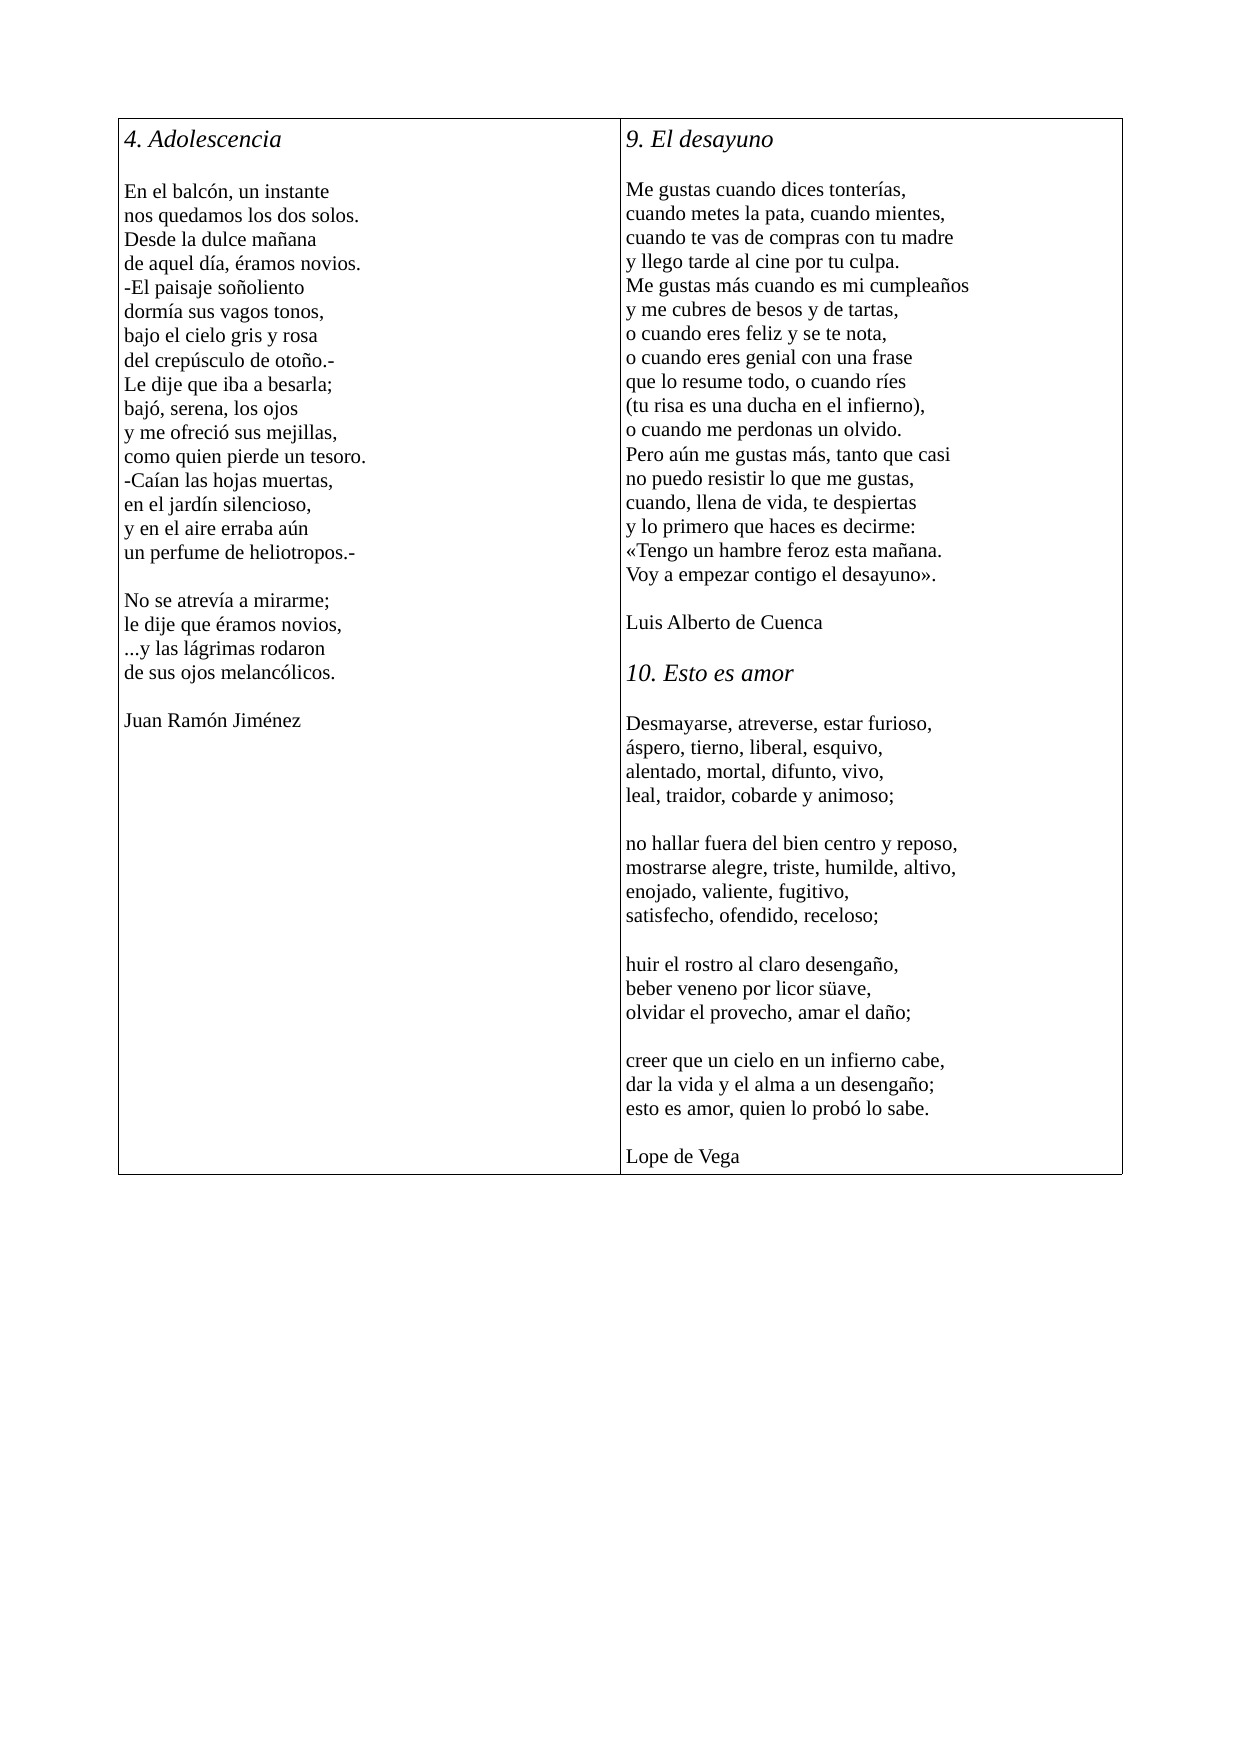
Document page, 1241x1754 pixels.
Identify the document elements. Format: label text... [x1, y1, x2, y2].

table_header 9. El desayuno Me gustas cuando dices tonterías, cuando metes la pata, cuando mientes, cuando te vas de compras con tu madre y llego tarde al cine por tu culpa. Me gustas más cuando es mi cumpleaños y me cubres de besos y de tartas, o cuando eres feliz y se te nota, o cuando eres genial con una frase que lo resume todo, o cuando ríes (tu risa es una ducha en el infierno), o cuando me perdonas un olvido. Pero aún me gustas más, tanto que casi no puedo resistir lo que me gustas, cuando, llena de vida, te despiertas y lo primero que haces es decirme: «Tengo un hambre feroz esta mañana. Voy a empezar contigo el desayuno». Luis Alberto de Cuenca 10. Esto es amor Desmayarse, atreverse, estar furioso, áspero, tierno, liberal, esquivo, alentado, mortal, difunto, vivo, leal, traidor, cobarde y animoso; no hallar fuera del bien centro y reposo, mostrarse alegre, triste, humilde, altivo, enojado, valiente, fugitivo, satisfecho, ofendido, receloso; huir el rostro al claro desengaño, beber veneno por licor süave, olvidar el provecho, amar el daño; creer que un cielo en un infierno cabe, dar la vida y el alma a un desengaño; esto es amor, quien lo probó lo sabe. Lope de Vega [621, 119, 1122, 1174]
table_header 4. Adolescencia En el balcón, un instante nos quedamos los dos solos. Desde la dulce mañana de aquel día, éramos novios. -El paisaje soñoliento dormía sus vagos tonos, bajo el cielo gris y rosa del crepúsculo de otoño.- Le dije que iba a besarla; bajó, serena, los ojos y me ofreció sus mejillas, como quien pierde un tesoro. -Caían las hojas muertas, en el jardín silencioso, y en el aire erraba aún un perfume de heliotropos.- No se atrevía a mirarme; le dije que éramos novios, ...y las lágrimas rodaron de sus ojos melancólicos. Juan Ramón Jiménez [119, 119, 620, 1174]
